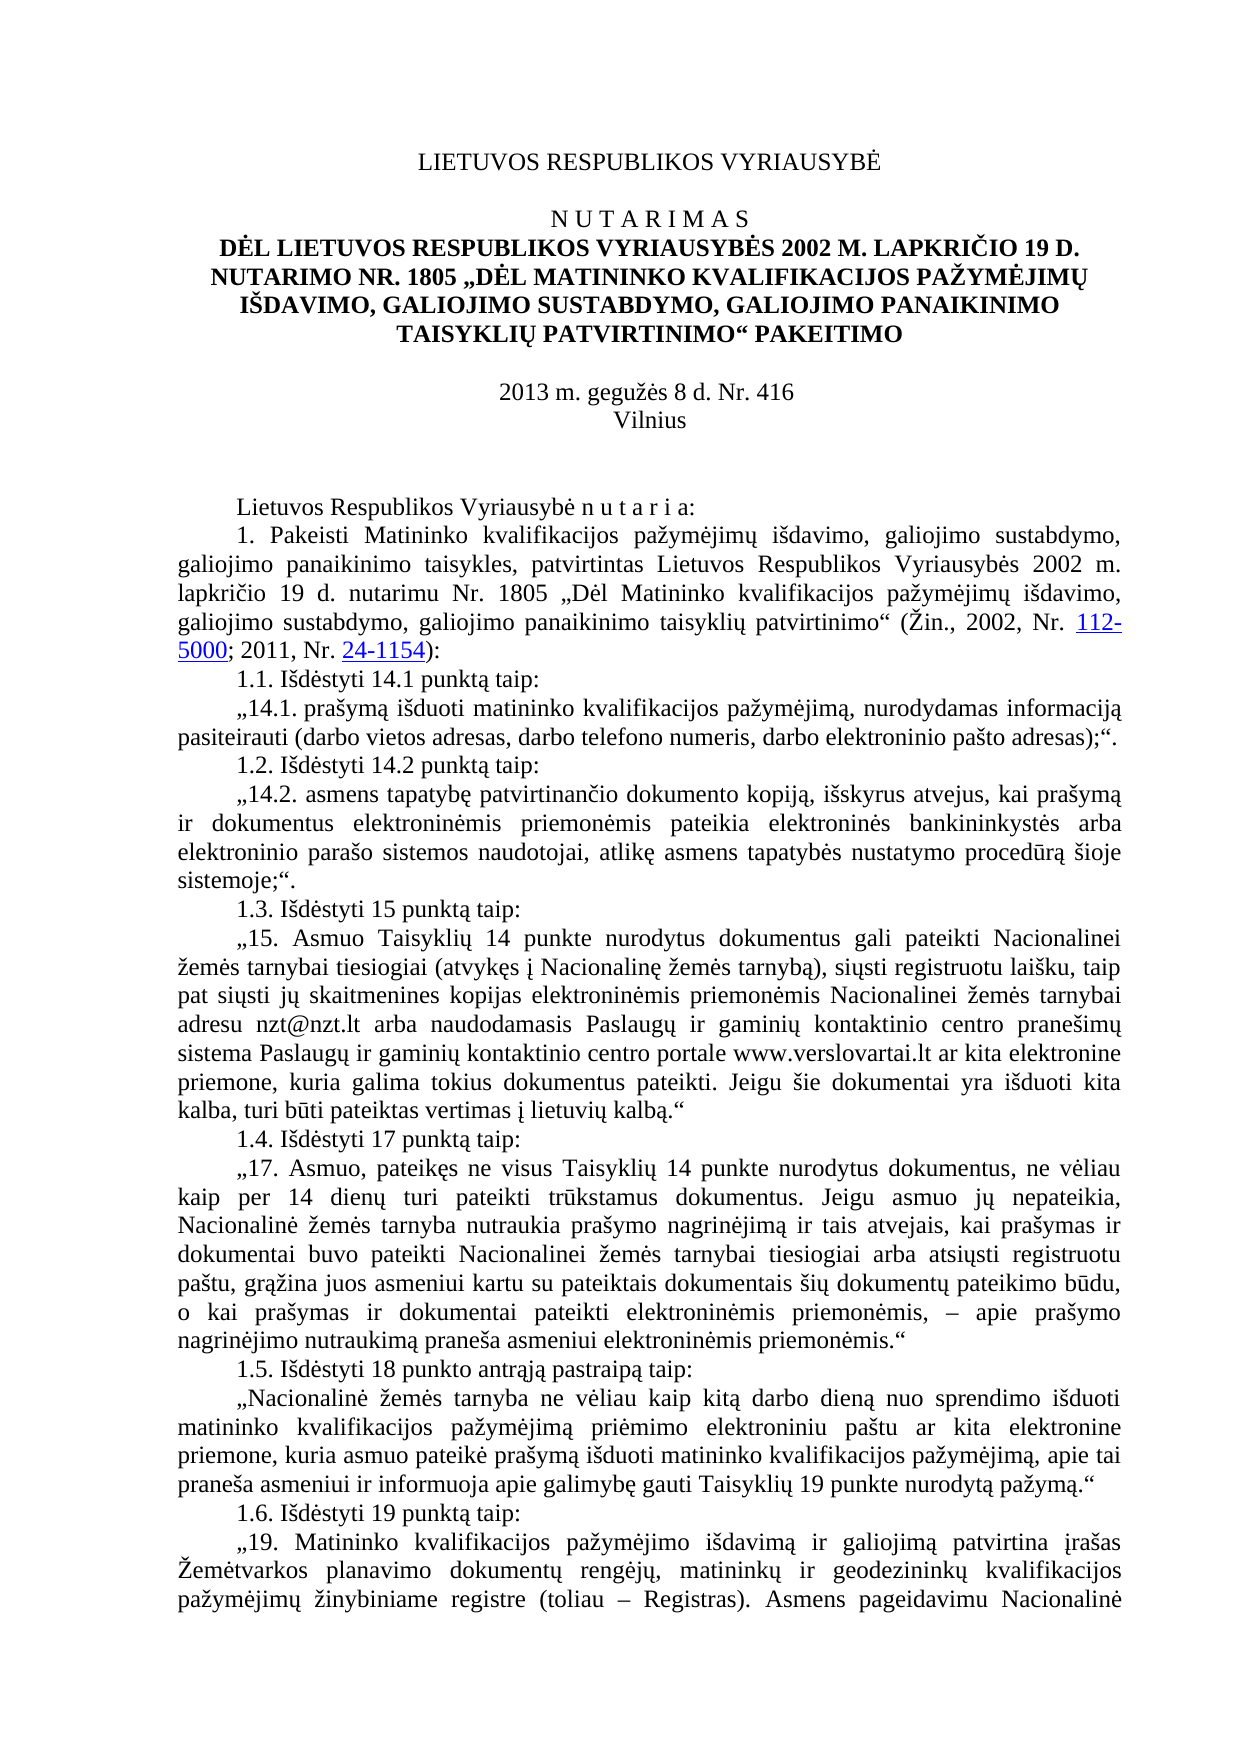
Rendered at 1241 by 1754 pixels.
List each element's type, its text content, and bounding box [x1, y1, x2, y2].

text NUTARIMAS [177, 204, 1122, 233]
text 1.4. Išdėstyti 17 punktą taip: [177, 1124, 1122, 1153]
text 1.1. Išdėstyti 14.1 punktą taip: [177, 664, 1122, 693]
text 1.6. Išdėstyti 19 punktą taip: [177, 1498, 1122, 1527]
text „14.1. prašymą išduoti matininko kvalifikacijos pažymėjimą, nurodydamas informaciją pasiteirauti (darbo vietos adresas, darbo telefono numeris, darbo elektroninio pašto adresas);“. [177, 693, 1122, 751]
text Lietuvos Respublikos Vyriausybė [177, 147, 1122, 176]
text 1.5. Išdėstyti 18 punkto antrąją pastraipą taip: [177, 1354, 1122, 1383]
text „Nacionalinė žemės tarnyba ne vėliau kaip kitą darbo dieną nuo sprendimo išduoti matininko kvalifikacijos pažymėjimą priėmimo elektroniniu paštu ar kita elektronine priemone, kuria asmuo pateikė prašymą išduoti matininko kvalifikacijos pažymėjimą, apie tai praneša asmeniui ir informuoja apie galimybę gauti Taisyklių 19 punkte nurodytą pažymą.“ [177, 1383, 1122, 1498]
text 1.2. Išdėstyti 14.2 punktą taip: [177, 751, 1122, 779]
text 1.3. Išdėstyti 15 punktą taip: [177, 894, 1122, 923]
text Dėl LIETUVOS RESPUBLIKOS VYRIAUSYBĖS 2002 M. LAPKRIČIO 19 D. NUTARIMO NR. 1805 „DĖL MATININKO KVALIFIKACIJOS PAŽYMĖJIMŲ IŠDAVIMO, GALIOJIMO SUSTABDYMO, GALIOJIMO PANAIKINIMO TAISYKLIŲ PATVIRTINIMO“ PAKEITIMO [177, 233, 1122, 348]
text „19. Matininko kvalifikacijos pažymėjimo išdavimą ir galiojimą patvirtina įrašas Žemėtvarkos planavimo dokumentų rengėjų, matininkų ir geodezininkų kvalifikacijos pažymėjimų žinybiniame registre (toliau – Registras). Asmens pageidavimu Nacionalinė [177, 1527, 1122, 1613]
text 2013 m. gegužės 8 d. Nr. 416 [177, 377, 1122, 406]
text 1. Pakeisti Matininko kvalifikacijos pažymėjimų išdavimo, galiojimo sustabdymo, galiojimo panaikinimo taisykles, patvirtintas Lietuvos Respublikos Vyriausybės 2002 m. lapkričio 19 d. nutarimu Nr. 1805 „Dėl Matininko kvalifikacijos pažymėjimų išdavimo, galiojimo sustabdymo, galiojimo panaikinimo taisyklių patvirtinimo“ (Žin., 2002, Nr. 112-5000; 2011, Nr. 24-1154): [177, 521, 1122, 664]
text Vilnius [177, 406, 1122, 434]
text „14.2. asmens tapatybę patvirtinančio dokumento kopiją, išskyrus atvejus, kai prašymą ir dokumentus elektroninėmis priemonėmis pateikia elektroninės bankininkystės arba elektroninio parašo sistemos naudotojai, atlikę asmens tapatybės nustatymo procedūrą šioje sistemoje;“. [177, 779, 1122, 894]
text „15. Asmuo Taisyklių 14 punkte nurodytus dokumentus gali pateikti Nacionalinei žemės tarnybai tiesiogiai (atvykęs į Nacionalinę žemės tarnybą), siųsti registruotu laišku, taip pat siųsti jų skaitmenines kopijas elektroninėmis priemonėmis Nacionalinei žemės tarnybai adresu nzt@nzt.lt arba naudodamasis Paslaugų ir gaminių kontaktinio centro pranešimų sistema Paslaugų ir gaminių kontaktinio centro portale www.verslovartai.lt ar kita elektronine priemone, kuria galima tokius dokumentus pateikti. Jeigu šie dokumentai yra išduoti kita kalba, turi būti pateiktas vertimas į lietuvių kalbą.“ [177, 923, 1122, 1124]
text „17. Asmuo, pateikęs ne visus Taisyklių 14 punkte nurodytus dokumentus, ne vėliau kaip per 14 dienų turi pateikti trūkstamus dokumentus. Jeigu asmuo jų nepateikia, Nacionalinė žemės tarnyba nutraukia prašymo nagrinėjimą ir tais atvejais, kai prašymas ir dokumentai buvo pateikti Nacionalinei žemės tarnybai tiesiogiai arba atsiųsti registruotu paštu, grąžina juos asmeniui kartu su pateiktais dokumentais šių dokumentų pateikimo būdu, o kai prašymas ir dokumentai pateikti elektroninėmis priemonėmis, – apie prašymo nagrinėjimo nutraukimą praneša asmeniui elektroninėmis priemonėmis.“ [177, 1153, 1122, 1354]
text Lietuvos Respublikos Vyriausybė nutaria: [177, 492, 1122, 521]
